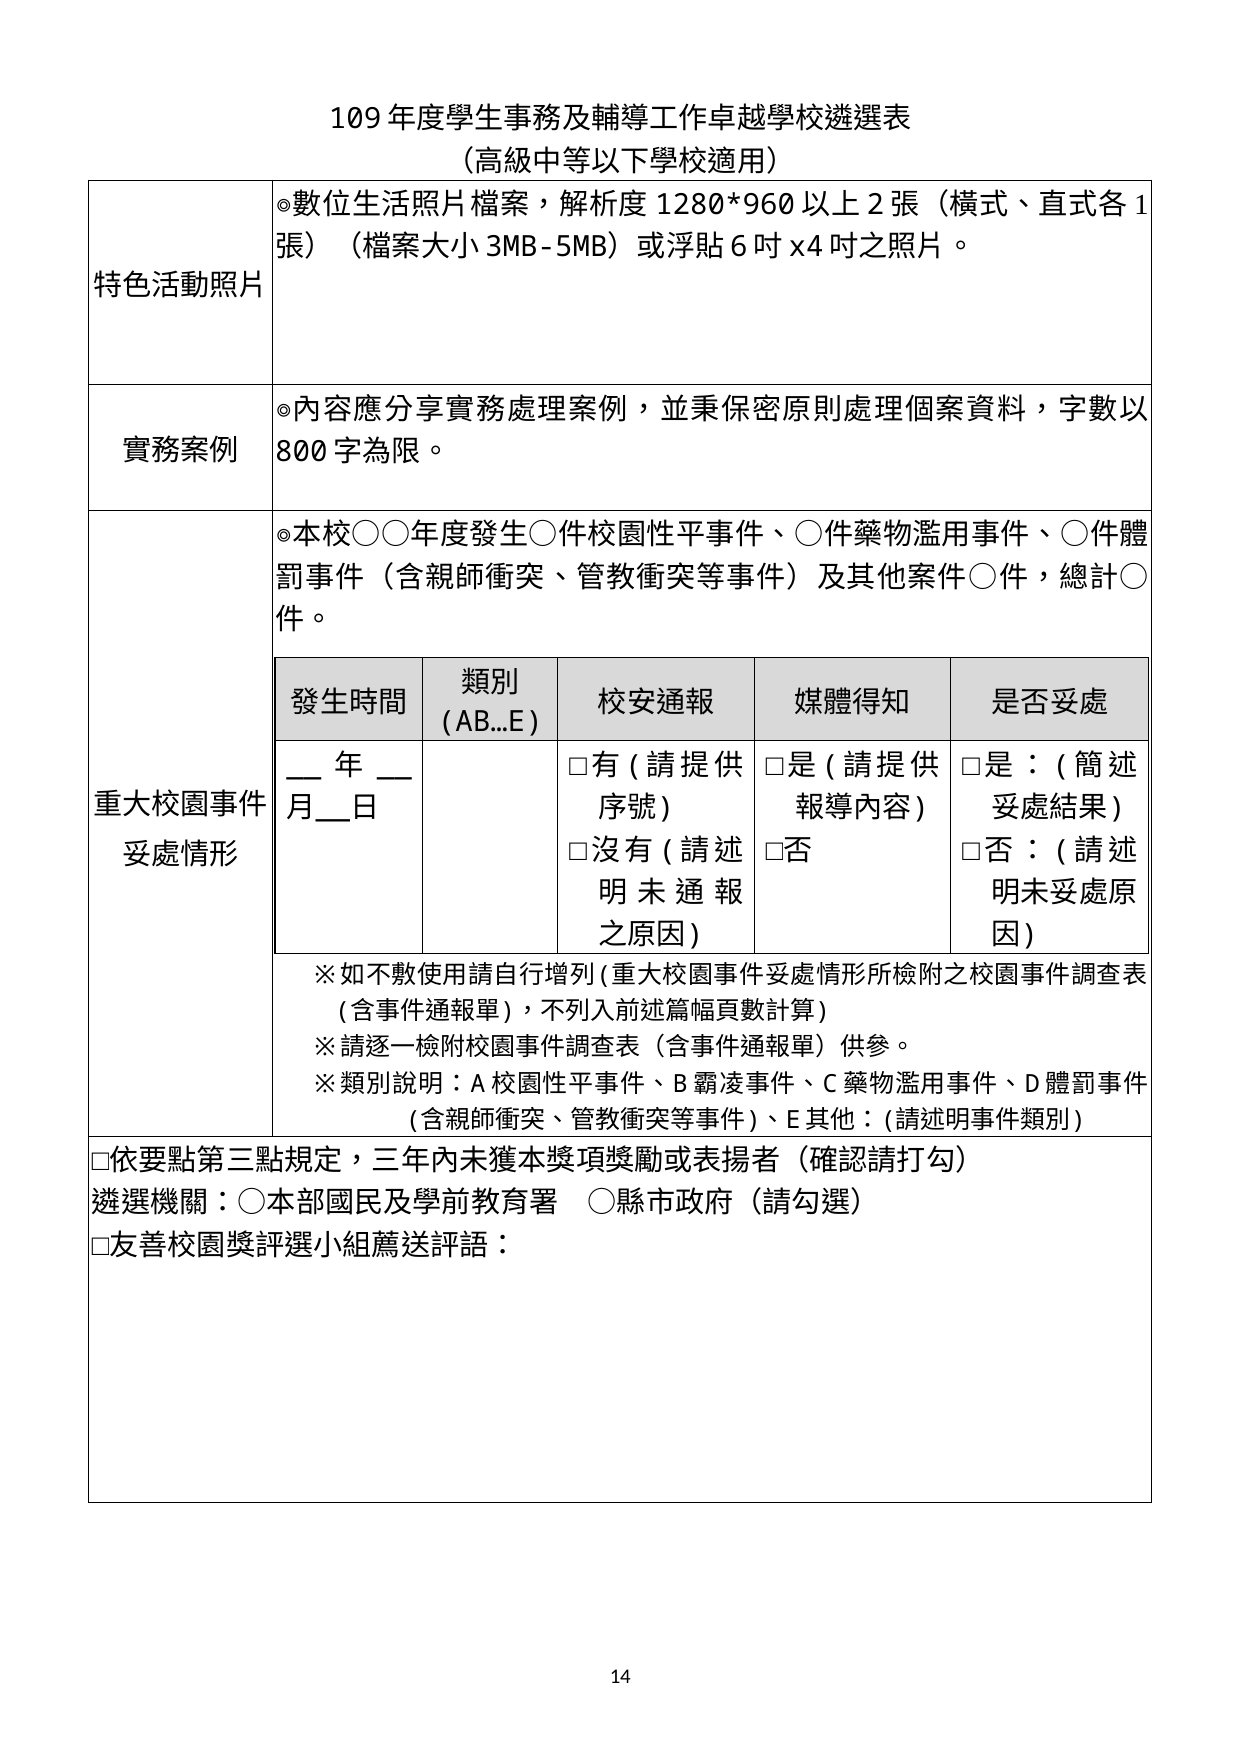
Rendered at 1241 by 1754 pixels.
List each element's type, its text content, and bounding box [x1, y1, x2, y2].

table_cell □是(請提供報導內容) □否 [755, 741, 950, 953]
table_header 類別 (AB…E) [423, 658, 557, 740]
table_cell 內容應分享實務處理案例，並秉保密原則處理個案資料，字數以800字為限。 [273, 385, 1151, 510]
table_cell □有(請提供序號) □沒有(請述明未通報之原因) [558, 741, 754, 953]
table_header 是否妥處 [951, 658, 1148, 740]
table_cell □依要點第三點規定，三年內未獲本獎項獎勵或表揚者（確認請打勾） 遴選機關：○本部國民及學前教育署 ○縣市政府（請勾選） □友善校園獎評選小組薦送評語： [89, 1137, 1151, 1502]
table_cell 特色活動照片 [89, 181, 272, 384]
table_header 媒體得知 [755, 658, 950, 740]
table_header 校安通報 [558, 658, 754, 740]
table_cell __年__月__日 [276, 741, 422, 953]
table_cell 實務案例 [89, 385, 272, 510]
table_cell 數位生活照片檔案，解析度1280*960以上2張（橫式、直式各1張）（檔案大小3MB-5MB）或浮貼6吋x4吋之照片。 [273, 181, 1151, 384]
table_cell □是：(簡述妥處結果) □否：(請述明未妥處原因) [951, 741, 1148, 953]
table_cell 本校○○年度發生○件校園性平事件、○件藥物濫用事件、○件體罰事件（含親師衝突、管教衝突等事件）及其他案件○件，總計○件。 ※如不敷使用請自行增列(重大校園事件妥處情形所檢附之校園事件調查表(含事件通報單)，不列入前述篇幅頁數計算) ※請逐一檢附校園事件調查表（含事件通報單）供參。 ※類別說明：A校園性平事件、B霸凌事件、C藥物濫用事件、D體罰事件(含親師衝突、管教衝突等事件)、E其他：(請述明事件類別) [273, 511, 1151, 1136]
table_cell 重大校園事件妥處情形 [89, 511, 272, 1136]
table_cell [423, 741, 557, 953]
table_header 發生時間 [276, 658, 422, 740]
table_header 109年度學生事務及輔導工作卓越學校遴選表 （高級中等以下學校適用） [89, 95, 1152, 179]
